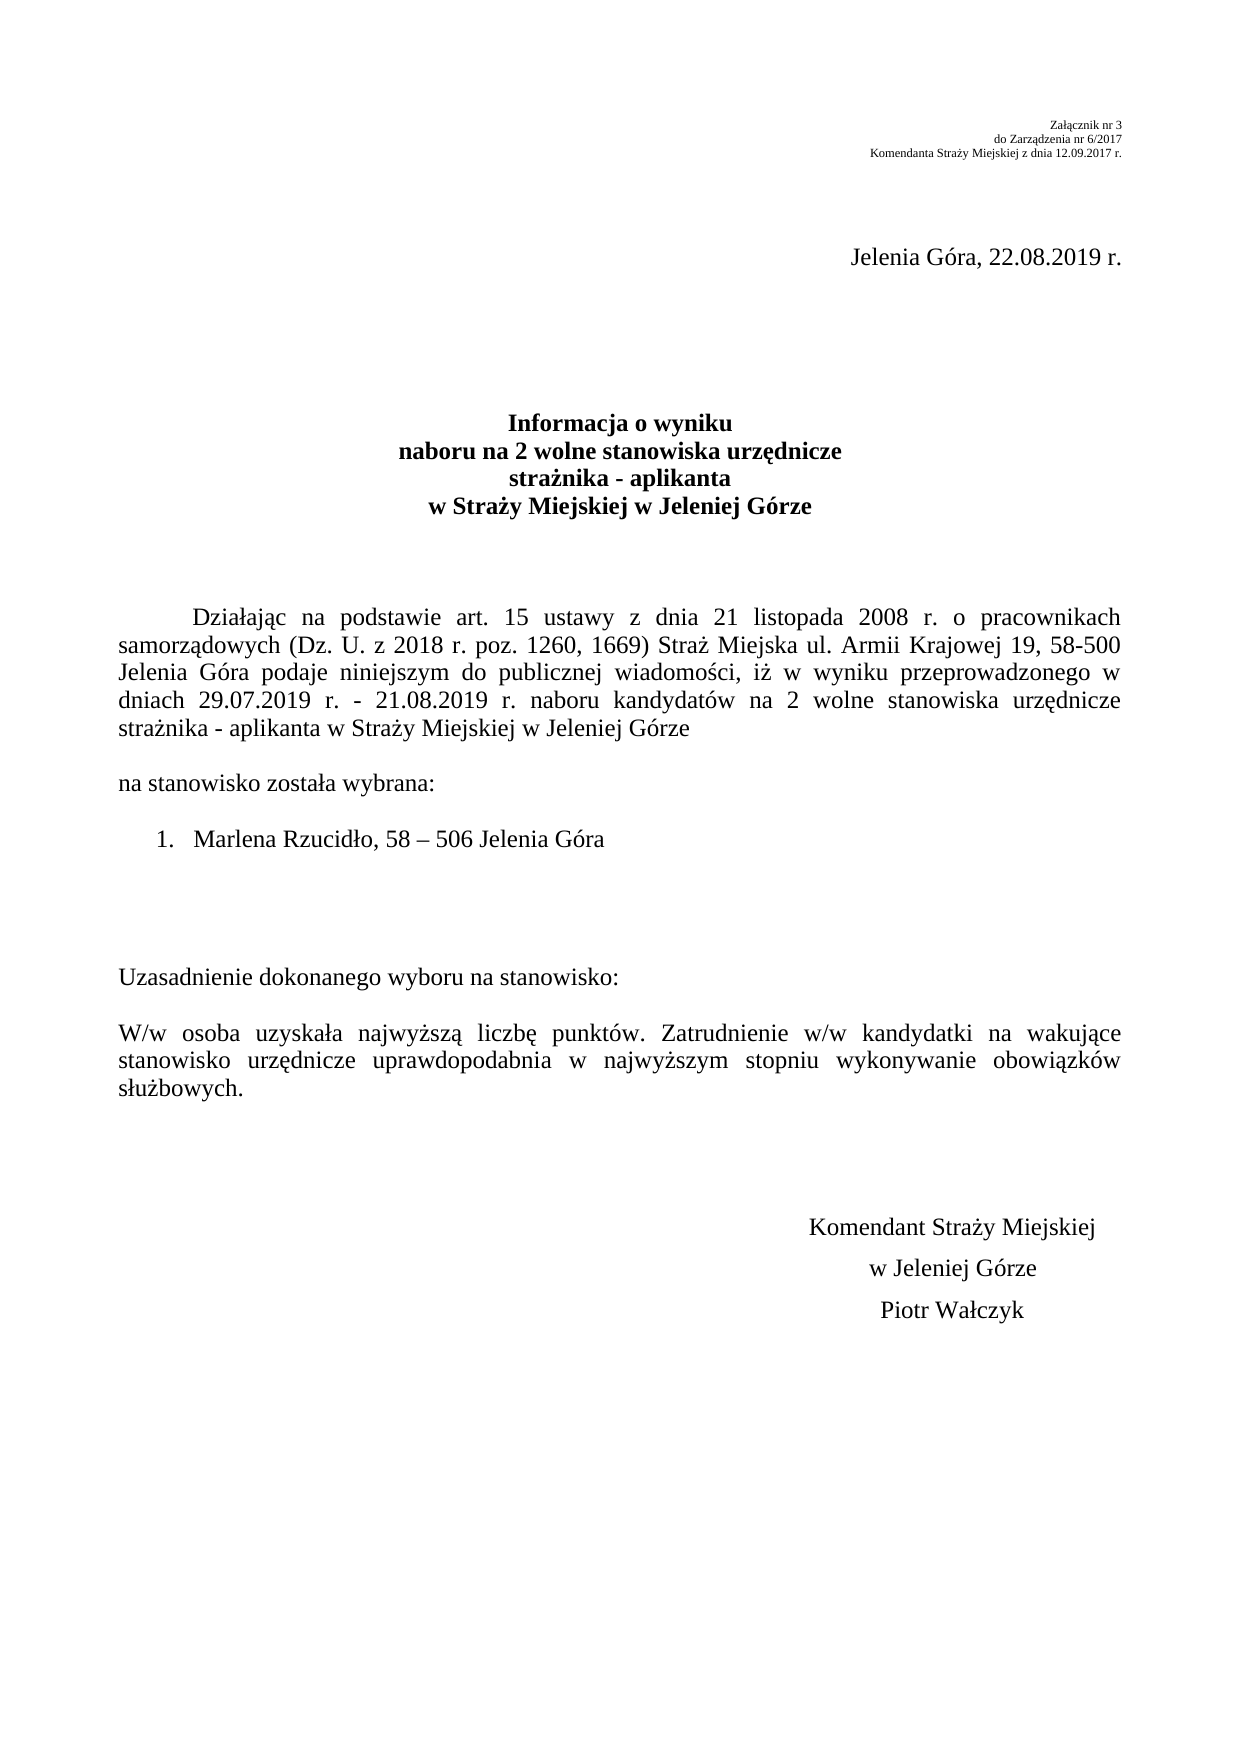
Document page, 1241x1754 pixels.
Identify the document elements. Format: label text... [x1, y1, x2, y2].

text naboru na 2 wolne stanowiska urzędnicze [118, 437, 1122, 464]
text Działając na podstawie art. 15 ustawy z dnia 21 listopada 2008 r. o pracownikach samorządowych (Dz. U. z 2018 r. poz. 1260, 1669) Straż Miejska ul. Armii Krajowej 19, 58-500 Jelenia Góra podaje niniejszym do publicznej wiadomości, iż w wyniku przeprowadzonego w dniach 29.07.2019 r. - 21.08.2019 r. naboru kandydatów na 2 wolne stanowiska urzędnicze strażnika - aplikanta w Straży Miejskiej w Jeleniej Górze [118, 603, 1122, 742]
text Komendanta Straży Miejskiej z dnia 12.09.2017 r. [118, 146, 1122, 160]
text do Zarządzenia nr 6/2017 [118, 132, 1122, 146]
text w Jeleniej Górze [784, 1254, 1122, 1282]
text Załącznik nr 3 [118, 118, 1122, 132]
text na stanowisko została wybrana: [118, 769, 1122, 797]
text Uzasadnienie dokonanego wyboru na stanowisko: [118, 963, 1122, 991]
text Piotr Wałczyk [782, 1296, 1122, 1323]
text Jelenia Góra, 22.08.2019 r. [118, 243, 1122, 271]
text strażnika - aplikanta [118, 464, 1122, 492]
text Informacja o wyniku [118, 409, 1122, 437]
list Marlena Rzucidło, 58 – 506 Jelenia Góra [156, 825, 1122, 852]
text Komendant Straży Miejskiej [118, 1213, 1122, 1240]
text W/w osoba uzyskała najwyższą liczbę punktów. Zatrudnienie w/w kandydatki na wakujące stanowisko urzędnicze uprawdopodabnia w najwyższym stopniu wykonywanie obowiązków służbowych. [118, 1019, 1122, 1102]
text w Straży Miejskiej w Jeleniej Górze [118, 492, 1122, 520]
